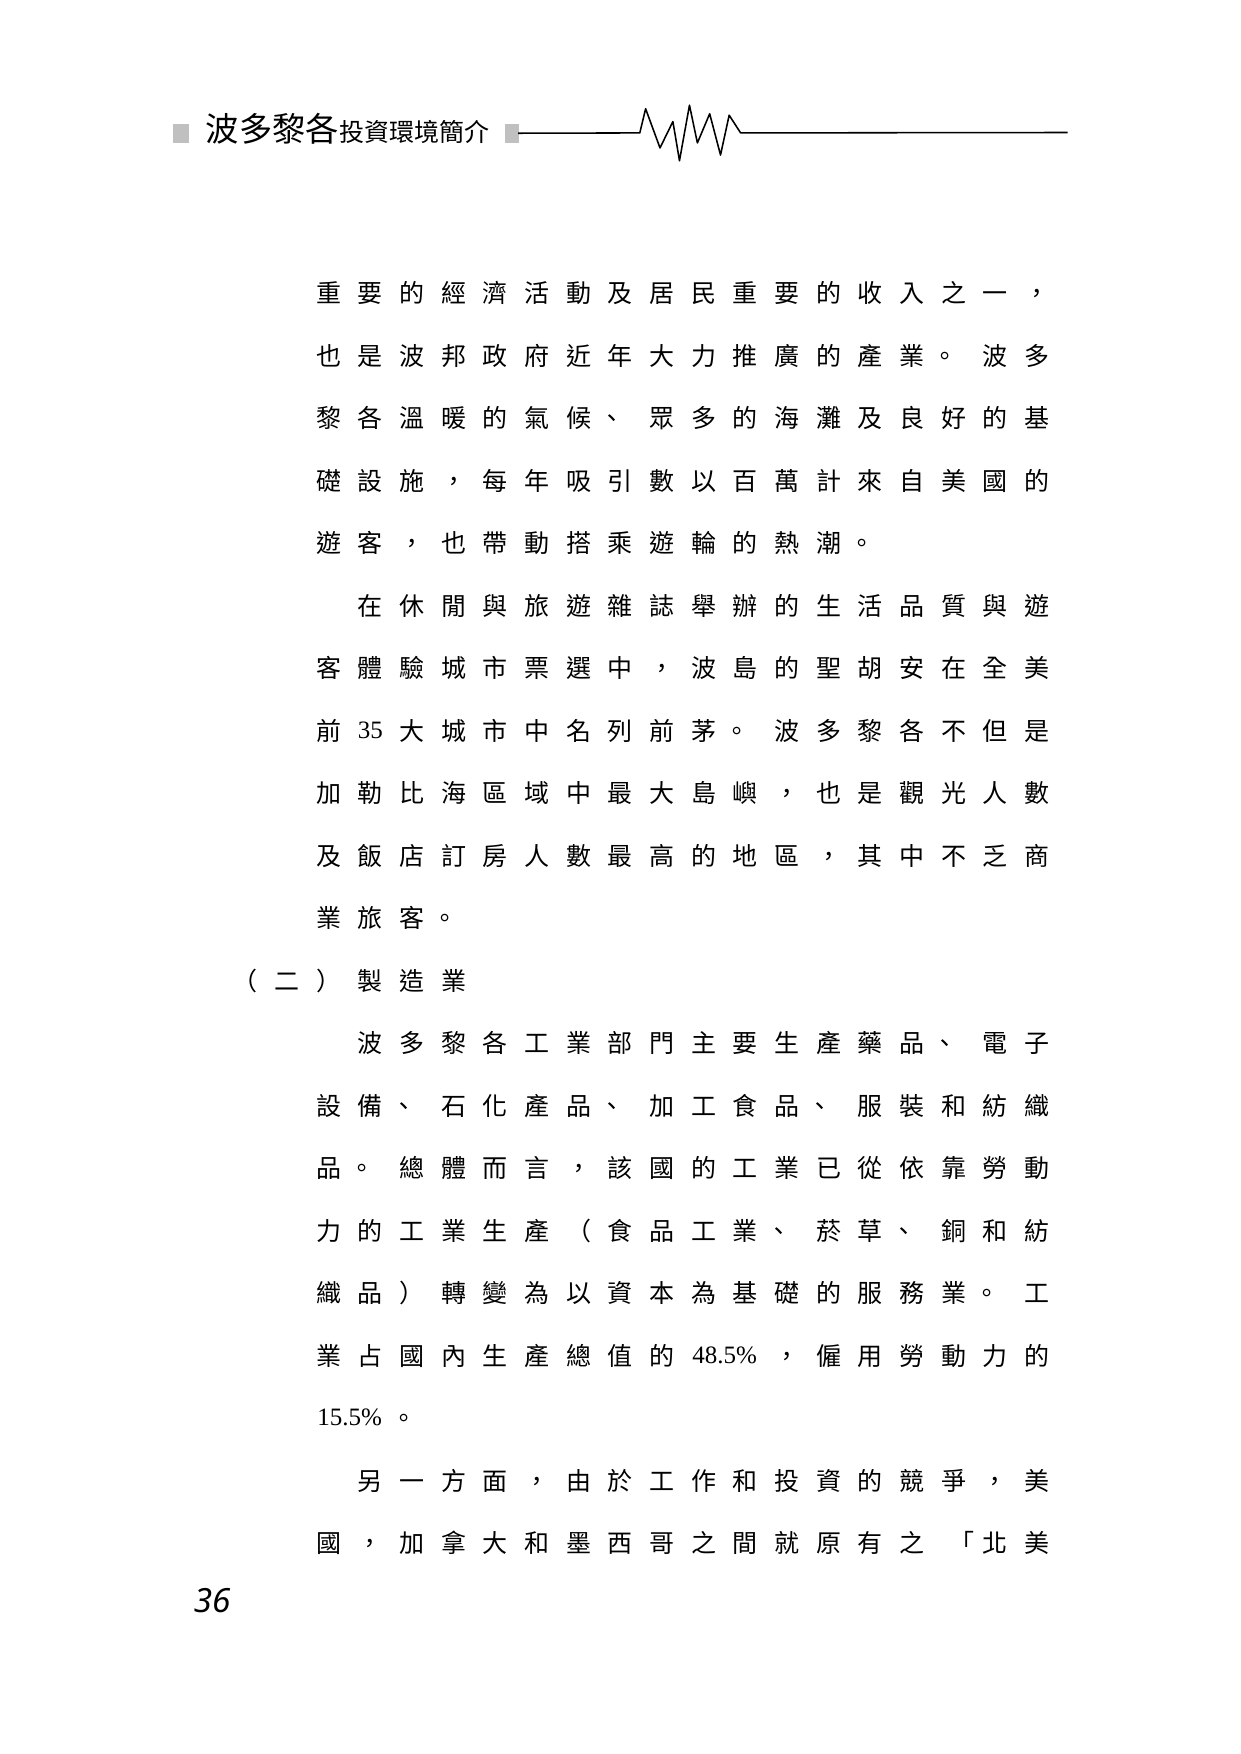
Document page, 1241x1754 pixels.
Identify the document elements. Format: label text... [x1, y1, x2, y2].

text （二）製造業 [207, 938, 1058, 1000]
text 波多黎各工業部門主要生產藥品、電子設備、石化產品、加工食品、服裝和紡織品。總體而言，該國的工業已從依靠勞動力的工業生產（食品工業、菸草、銅和紡織品）轉變為以資本為基礎的服務業。工業占國內生產總值的48.5%，僱用勞動力的15.5%。 [281, 1000, 1058, 1438]
text 在休閒與旅遊雜誌舉辦的生活品質與遊客體驗城市票選中，波島的聖胡安在全美前35大城市中名列前茅。波多黎各不但是加勒比海區域中最大島嶼，也是觀光人數及飯店訂房人數最高的地區，其中不乏商業旅客。 [281, 563, 1058, 938]
text 重要的經濟活動及居民重要的收入之一，也是波邦政府近年大力推廣的產業。波多黎各溫暖的氣候、眾多的海灘及良好的基礎設施，每年吸引數以百萬計來自美國的遊客，也帶動搭乘遊輪的熱潮。 [281, 250, 1058, 563]
text 另一方面，由於工作和投資的競爭，美國，加拿大和墨西哥之間就原有之「北美 [281, 1438, 1058, 1563]
